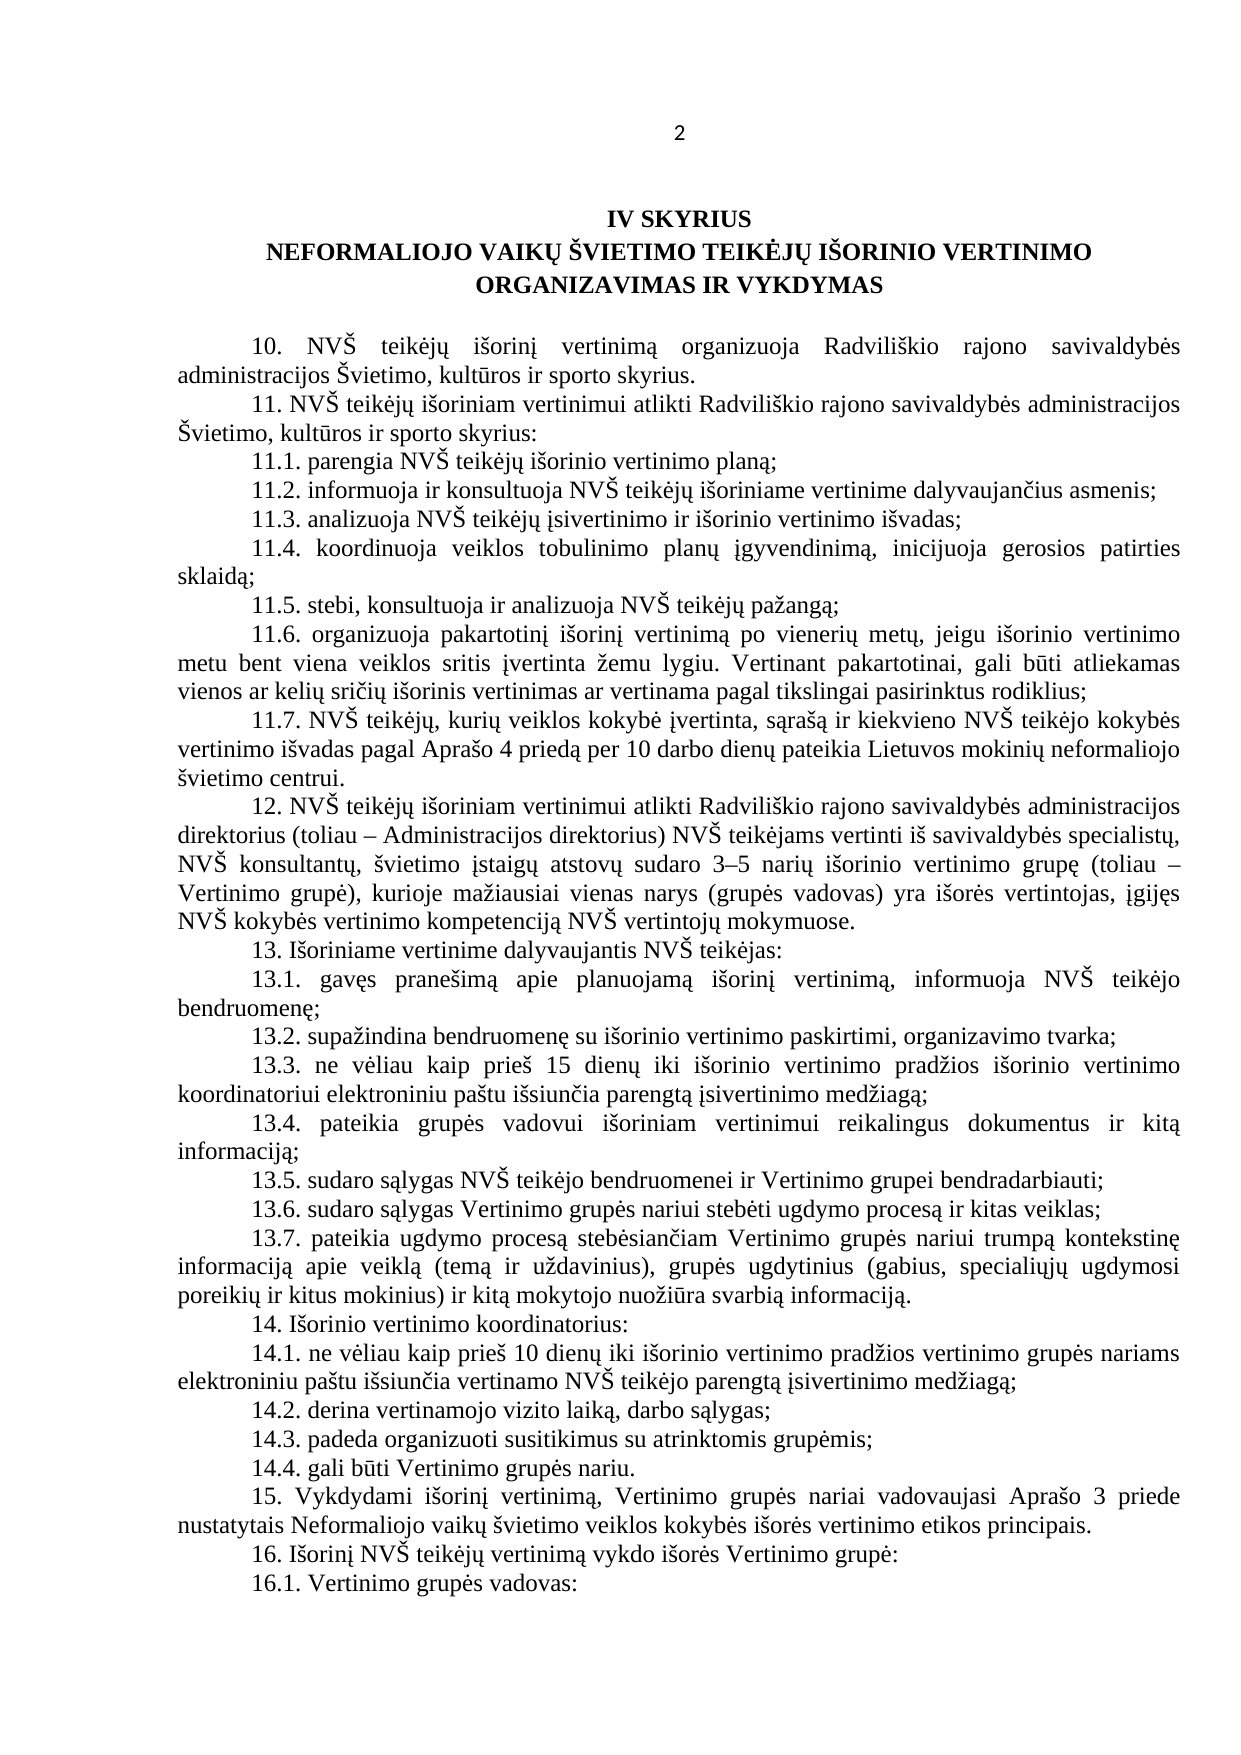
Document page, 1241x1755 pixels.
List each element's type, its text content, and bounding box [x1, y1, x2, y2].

text 14.1. ne vėliau kaip prieš 10 dienų iki išorinio vertinimo pradžios vertinimo grupės nariams elektroniniu paštu išsiunčia vertinamo NVŠ teikėjo parengtą įsivertinimo medžiagą; [177, 1338, 1181, 1395]
text NEFORMALIOJO VAIKŲ ŠVIETIMO TEIKĖJŲ IŠORINIO VERTINIMO ORGANIZAVIMAS IR VYKDYMAS [177, 237, 1181, 298]
text IV SKYRIUS [177, 204, 1181, 232]
text 14.3. padeda organizuoti susitikimus su atrinktomis grupėmis; [177, 1424, 1181, 1453]
text 11.5. stebi, konsultuoja ir analizuoja NVŠ teikėjų pažangą; [177, 590, 1181, 619]
text 14.2. derina vertinamojo vizito laiką, darbo sąlygas; [177, 1395, 1181, 1424]
text 13.2. supažindina bendruomenę su išorinio vertinimo paskirtimi, organizavimo tvarka; [177, 1021, 1181, 1050]
text 13.6. sudaro sąlygas Vertinimo grupės nariui stebėti ugdymo procesą ir kitas veiklas; [177, 1194, 1181, 1223]
text 12. NVŠ teikėjų išoriniam vertinimui atlikti Radviliškio rajono savivaldybės administracijos direktorius (toliau – Administracijos direktorius) NVŠ teikėjams vertinti iš savivaldybės specialistų, NVŠ konsultantų, švietimo įstaigų atstovų sudaro 3–5 narių išorinio vertinimo grupę (toliau – Vertinimo grupė), kurioje mažiausiai vienas narys (grupės vadovas) yra išorės vertintojas, įgijęs NVŠ kokybės vertinimo kompetenciją NVŠ vertintojų mokymuose. [177, 791, 1181, 935]
text 16.1. Vertinimo grupės vadovas: [177, 1568, 1181, 1596]
text 11.4. koordinuoja veiklos tobulinimo planų įgyvendinimą, inicijuoja gerosios patirties sklaidą; [177, 533, 1181, 590]
text 11.2. informuoja ir konsultuoja NVŠ teikėjų išoriniame vertinime dalyvaujančius asmenis; [177, 475, 1181, 504]
text 13.5. sudaro sąlygas NVŠ teikėjo bendruomenei ir Vertinimo grupei bendradarbiauti; [177, 1165, 1181, 1194]
text 11.1. parengia NVŠ teikėjų išorinio vertinimo planą; [177, 446, 1181, 475]
text 13.4. pateikia grupės vadovui išoriniam vertinimui reikalingus dokumentus ir kitą informaciją; [177, 1108, 1181, 1165]
text 14.4. gali būti Vertinimo grupės nariu. [177, 1453, 1181, 1481]
text 11.6. organizuoja pakartotinį išorinį vertinimą po vienerių metų, jeigu išorinio vertinimo metu bent viena veiklos sritis įvertinta žemu lygiu. Vertinant pakartotinai, gali būti atliekamas vienos ar kelių sričių išorinis vertinimas ar vertinama pagal tikslingai pasirinktus rodiklius; [177, 619, 1181, 705]
text 13.1. gavęs pranešimą apie planuojamą išorinį vertinimą, informuoja NVŠ teikėjo bendruomenę; [177, 964, 1181, 1021]
text 11.7. NVŠ teikėjų, kurių veiklos kokybė įvertinta, sąrašą ir kiekvieno NVŠ teikėjo kokybės vertinimo išvadas pagal Aprašo 4 priedą per 10 darbo dienų pateikia Lietuvos mokinių neformaliojo švietimo centrui. [177, 705, 1181, 791]
text 14. Išorinio vertinimo koordinatorius: [177, 1309, 1181, 1338]
text 16. Išorinį NVŠ teikėjų vertinimą vykdo išorės Vertinimo grupė: [177, 1539, 1181, 1568]
text 11. NVŠ teikėjų išoriniam vertinimui atlikti Radviliškio rajono savivaldybės administracijos Švietimo, kultūros ir sporto skyrius: [177, 389, 1181, 446]
text 11.3. analizuoja NVŠ teikėjų įsivertinimo ir išorinio vertinimo išvadas; [177, 504, 1181, 533]
text 13.3. ne vėliau kaip prieš 15 dienų iki išorinio vertinimo pradžios išorinio vertinimo koordinatoriui elektroniniu paštu išsiunčia parengtą įsivertinimo medžiagą; [177, 1050, 1181, 1108]
text 10. NVŠ teikėjų išorinį vertinimą organizuoja Radviliškio rajono savivaldybės administracijos Švietimo, kultūros ir sporto skyrius. [177, 331, 1181, 389]
text 13. Išoriniame vertinime dalyvaujantis NVŠ teikėjas: [177, 935, 1181, 964]
text 13.7. pateikia ugdymo procesą stebėsiančiam Vertinimo grupės nariui trumpą kontekstinę informaciją apie veiklą (temą ir uždavinius), grupės ugdytinius (gabius, specialiųjų ugdymosi poreikių ir kitus mokinius) ir kitą mokytojo nuožiūra svarbią informaciją. [177, 1223, 1181, 1309]
text 15. Vykdydami išorinį vertinimą, Vertinimo grupės nariai vadovaujasi Aprašo 3 priede nustatytais Neformaliojo vaikų švietimo veiklos kokybės išorės vertinimo etikos principais. [177, 1481, 1181, 1539]
